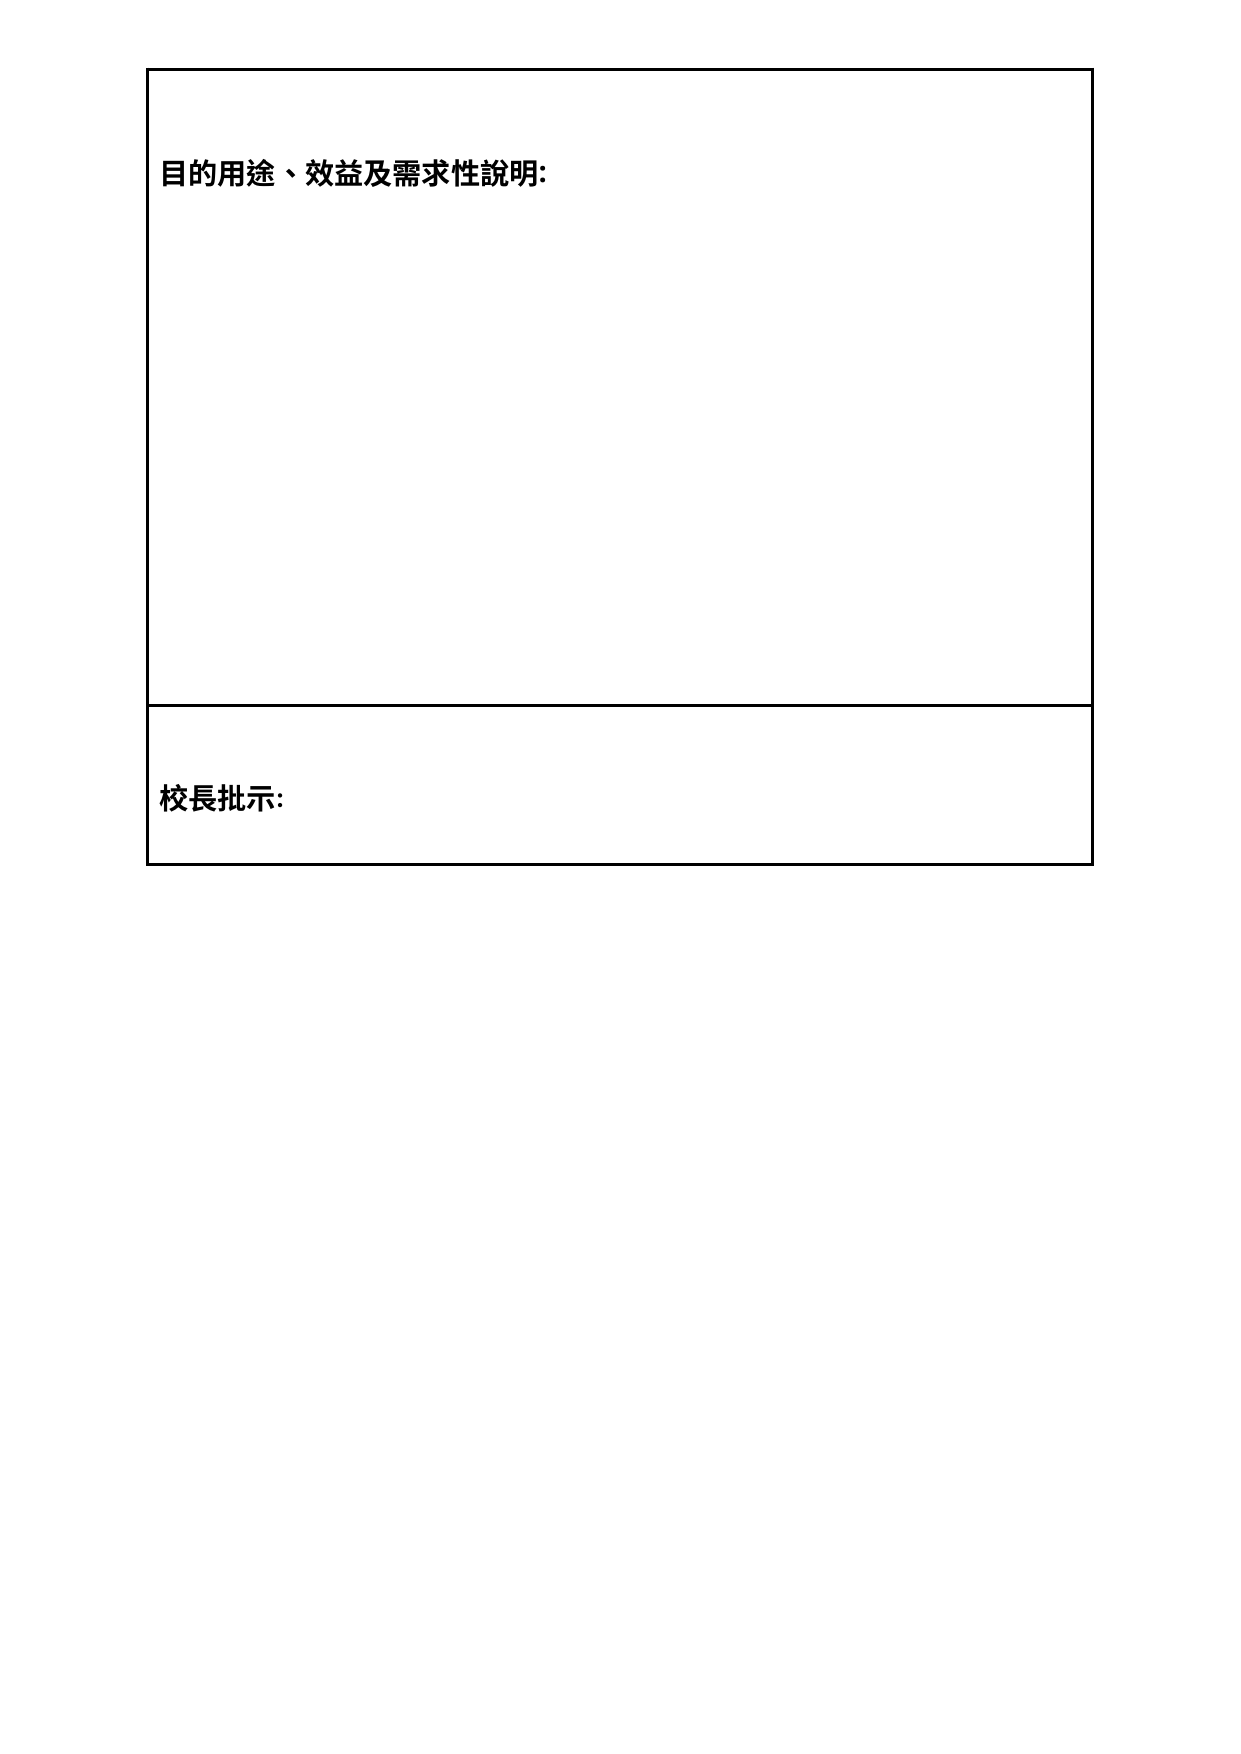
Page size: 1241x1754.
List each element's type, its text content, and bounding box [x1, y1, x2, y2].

table_cell 目的用途、效益及需求性說明: [149, 71, 1091, 704]
table_cell 校長批示: [149, 707, 1091, 863]
